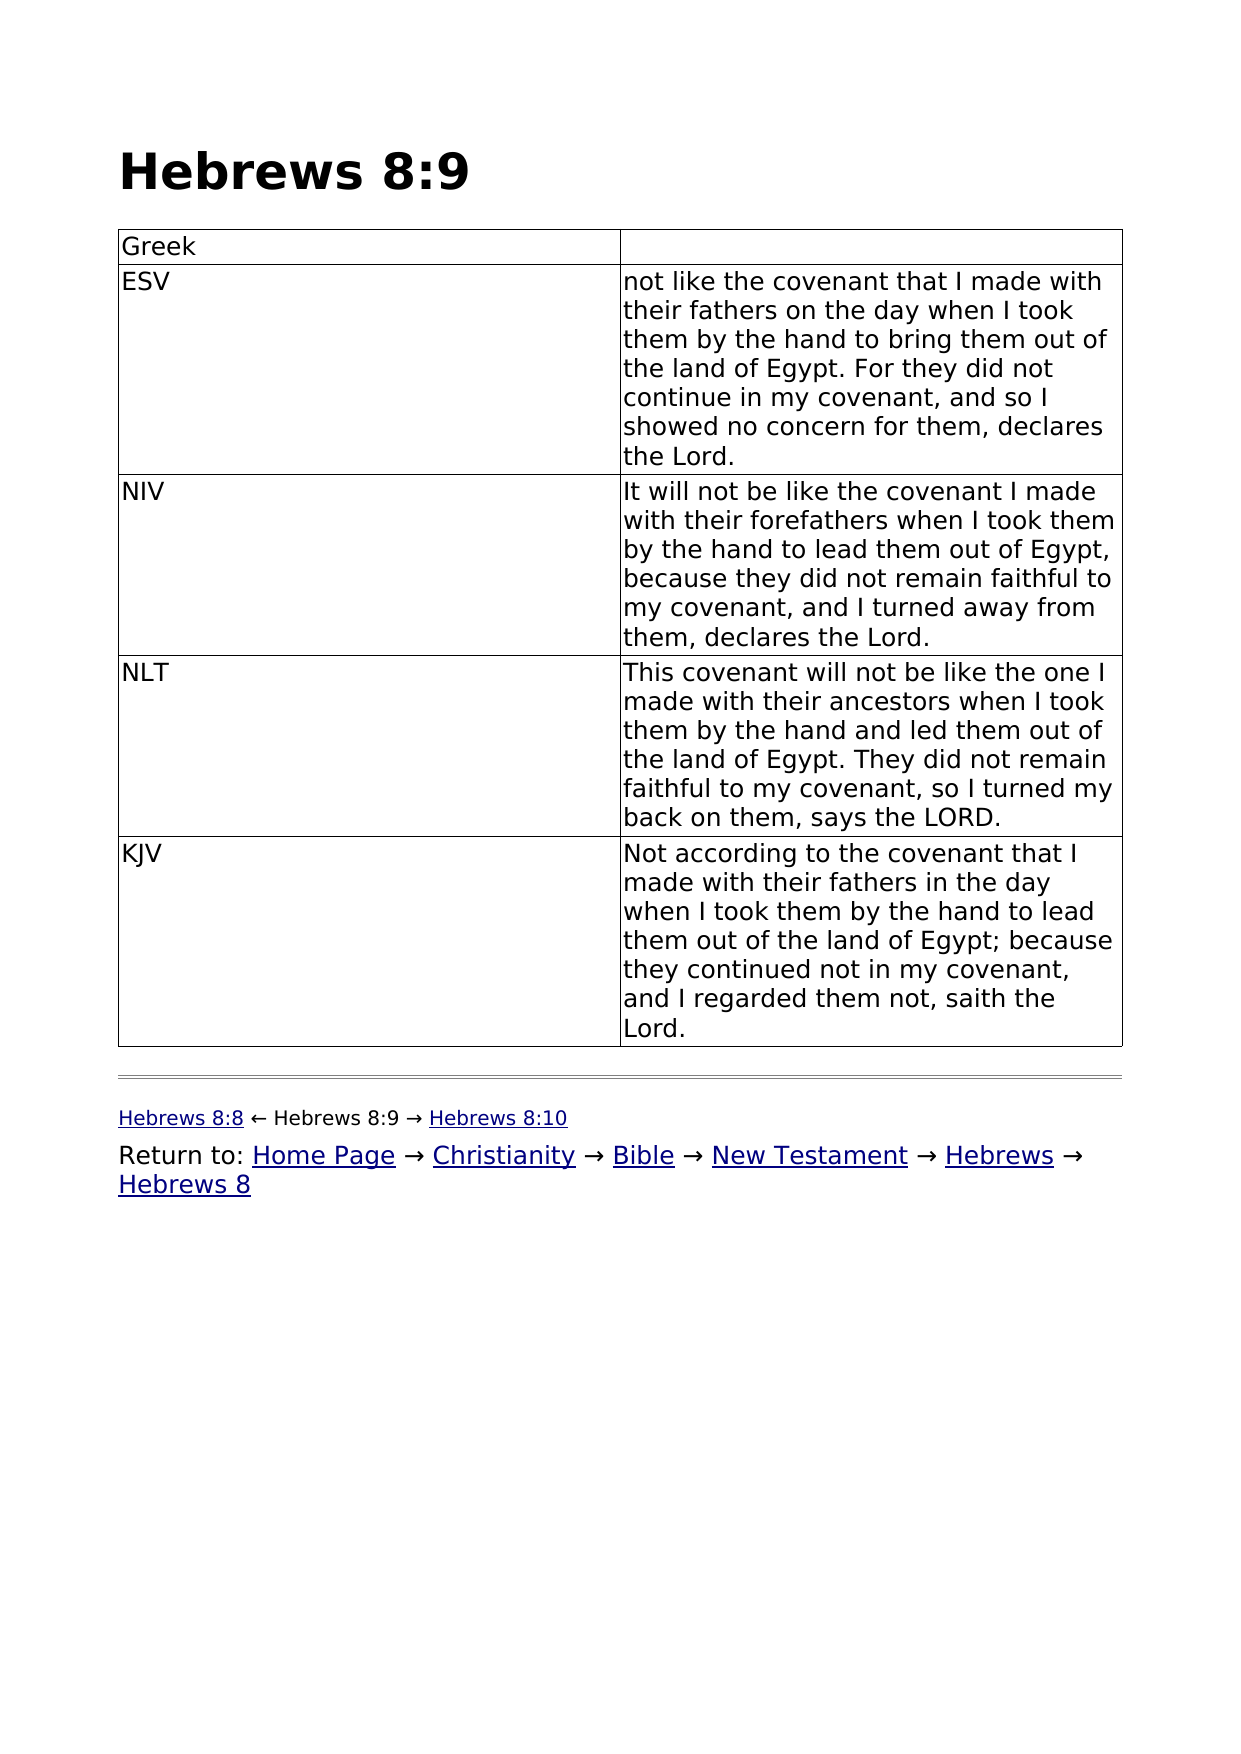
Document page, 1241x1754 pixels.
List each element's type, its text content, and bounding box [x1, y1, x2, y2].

table_cell This covenant will not be like the one I made with their ancestors when I took them by the hand and led them out of the land of Egypt. They did not remain faithful to my covenant, so I turned my back on them, says the LORD. [621, 656, 1122, 836]
table_cell Not according to the covenant that I made with their fathers in the day when I took them by the hand to lead them out of the land of Egypt; because they continued not in my covenant, and I regarded them not, saith the Lord. [621, 837, 1122, 1046]
table_cell KJV [119, 837, 620, 1046]
subtitle Hebrews 8:9 [118, 143, 1122, 201]
text Hebrews 8:8 ← Hebrews 8:9 → Hebrews 8:10 [118, 1107, 1122, 1141]
table_cell ESV [119, 265, 620, 474]
table_header Greek [119, 230, 620, 264]
table_cell It will not be like the covenant I made with their forefathers when I took them by the hand to lead them out of Egypt, because they did not remain faithful to my covenant, and I turned away from them, declares the Lord. [621, 475, 1122, 655]
table_cell NIV [119, 475, 620, 655]
table_header [621, 230, 1122, 264]
text Return to: Home Page → Christianity → Bible → New Testament → Hebrews → Hebrews 8 [118, 1141, 1122, 1199]
table_cell not like the covenant that I made with their fathers on the day when I took them by the hand to bring them out of the land of Egypt. For they did not continue in my covenant, and so I showed no concern for them, declares the Lord. [621, 265, 1122, 474]
table_cell NLT [119, 656, 620, 836]
